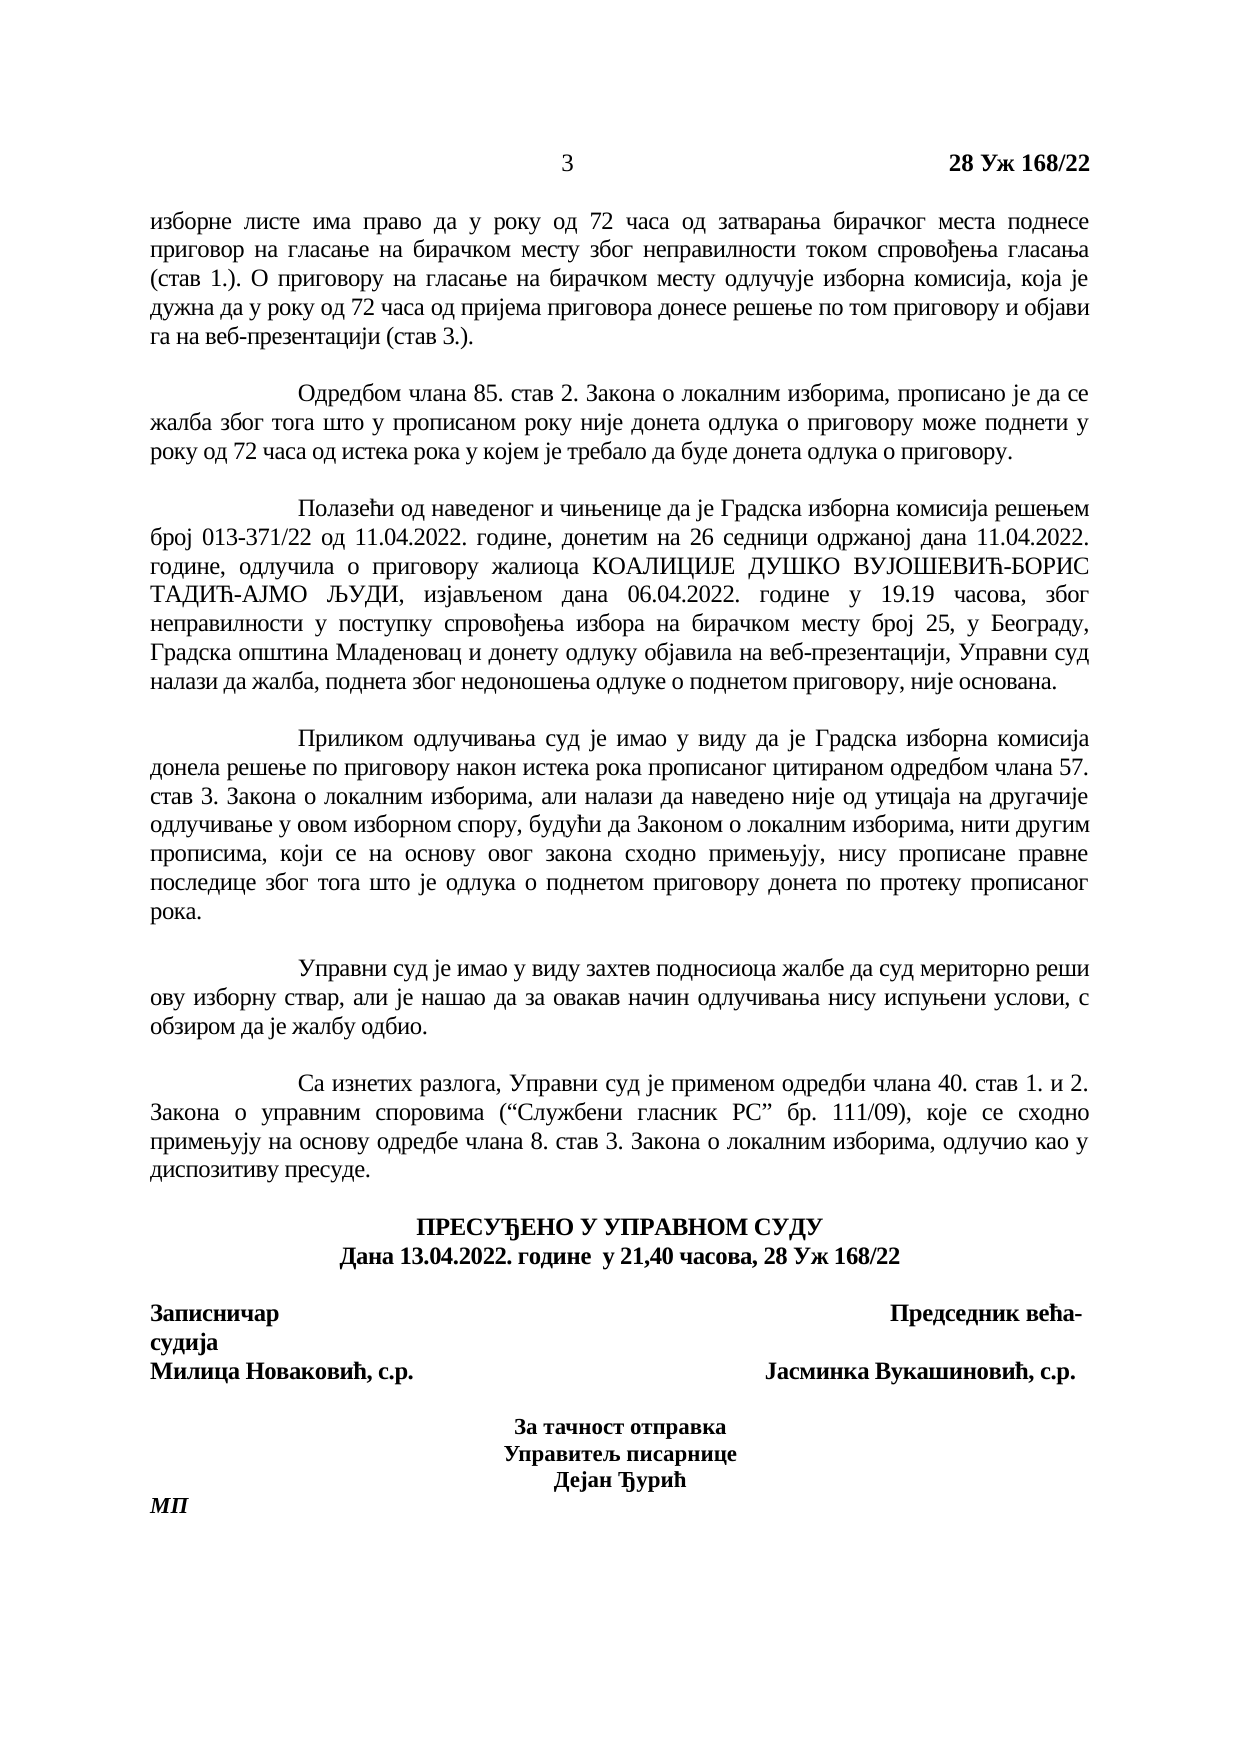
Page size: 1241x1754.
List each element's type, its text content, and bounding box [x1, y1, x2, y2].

text Полазећи од наведеног и чињенице да је Градска изборна комисија решењем број 013-371/22 од 11.04.2022. године, донетим на 26 седници одржаној дана 11.04.2022. године, одлучила о приговору жалиоца КОАЛИЦИЈЕ ДУШКО ВУЈОШЕВИЋ-БОРИС ТАДИЋ-АЈМО ЉУДИ, изјављеном дана 06.04.2022. године у 19.19 часова, због неправилности у поступку спровођења избора на бирачком месту број 25, у Београду, Градска општина Младеновац и донету одлуку објавила на веб-презентацији, Управни суд налази да жалба, поднета због недоношења одлуке о поднетом приговору, није основана. [150, 493, 1090, 694]
text Управитељ писарнице [150, 1440, 1090, 1466]
text МП [150, 1492, 1090, 1519]
text Управни суд је имао у виду захтев подносиоца жалбе да суд мериторно реши ову изборну ствар, али је нашао да за овакав начин одлучивања нису испуњени услови, с обзиром да је жалбу одбио. [150, 953, 1090, 1039]
text Приликом одлучивања суд је имао у виду да је Градска изборна комисија донела решење по приговору након истека рока прописаног цитираном одредбом члана 57. став 3. Закона о локалним изборима, али налази да наведено није од утицаја на другачије одлучивање у овом изборном спору, будући да Законом о локалним изборима, нити другим прописима, који се на основу овог закона сходно примењују, нису прописане правне последице због тога што је одлука о поднетом приговору донета по протеку прописаног рока. [150, 723, 1090, 924]
text За тачност отправка [150, 1413, 1090, 1440]
text Дејан Ђурић [150, 1466, 1090, 1492]
text Са изнетих разлога, Управни суд је применом одредби члана 40. став 1. и 2. Закона о управним споровима (“Службени гласник РС” бр. 111/09), које се сходно примењују на основу одредбе члана 8. став 3. Закона о локалним изборима, одлучио као у диспозитиву пресуде. [150, 1068, 1090, 1183]
text Записничар Председник већа-судија [150, 1298, 1090, 1356]
text Милица Новаковић, с.р. Јасминка Вукашиновић, с.р. [150, 1356, 1090, 1384]
text изборне листе има право да у року од 72 часа од затварања бирачког места поднесе приговор на гласање на бирачком месту због неправилности током спровођења гласања (став 1.). О приговору на гласање на бирачком месту одлучује изборна комисија, која је дужна да у року од 72 часа од пријема приговора донесе решење по том приговору и објави га на веб-презентацији (став 3.). [150, 206, 1090, 349]
text Дана 13.04.2022. године у 21,40 часова, 28 Уж 168/22 [150, 1241, 1090, 1269]
text ПРЕСУЂЕНО У УПРАВНОМ СУДУ [150, 1212, 1090, 1241]
text Одредбом члана 85. став 2. Закона о локалним изборима, прописано је да се жалба због тога што у прописаном року није донета одлука о приговору може поднети у року од 72 часа од истека рока у којем је требало да буде донета одлука о приговору. [150, 378, 1090, 464]
